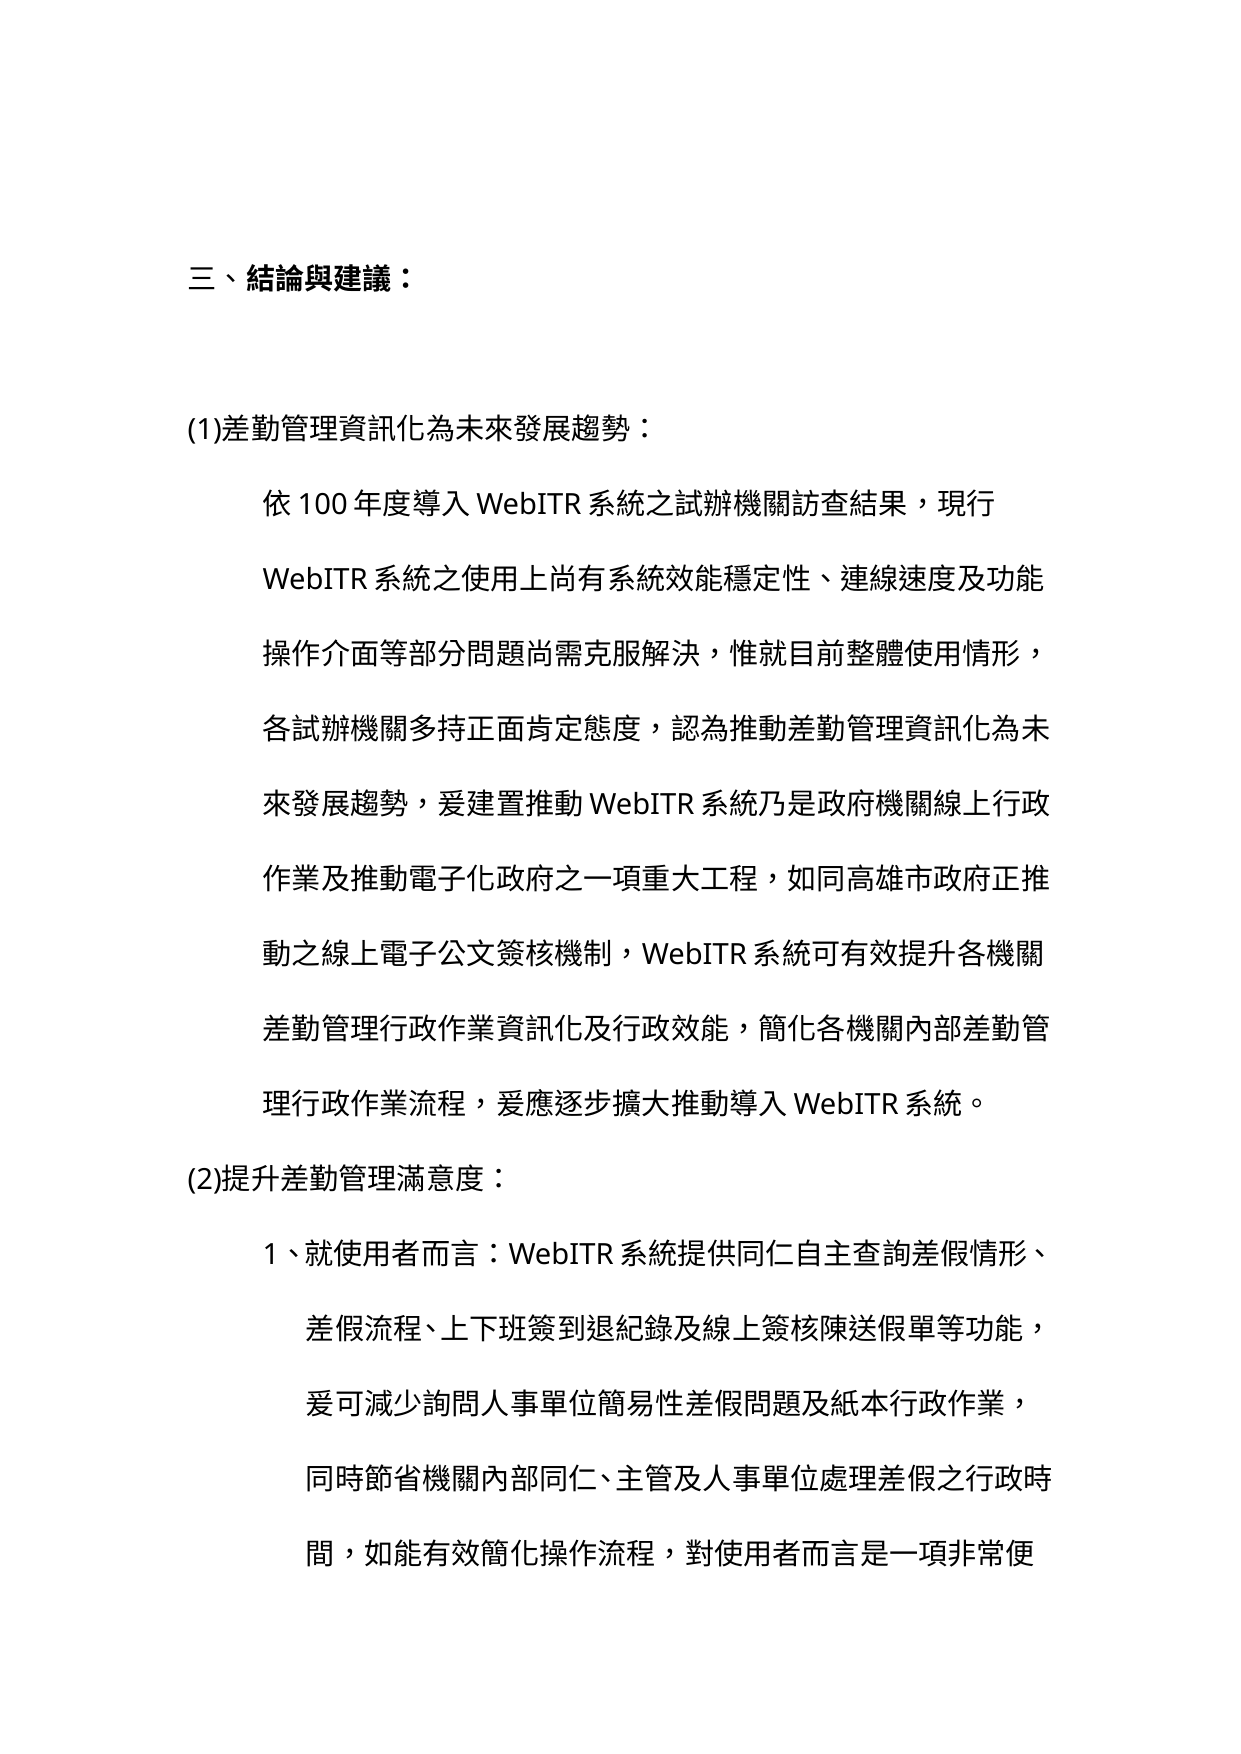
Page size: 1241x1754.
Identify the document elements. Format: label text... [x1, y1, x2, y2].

text 依100年度導入WebITR系統之試辦機關訪查結果，現行WebITR系統之使用上尚有系統效能穩定性、連線速度及功能操作介面等部分問題尚需克服解決，惟就目前整體使用情形，各試辦機關多持正面肯定態度，認為推動差勤管理資訊化為未來發展趨勢，爰建置推動WebITR系統乃是政府機關線上行政作業及推動電子化政府之一項重大工程，如同高雄市政府正推動之線上電子公文簽核機制，WebITR系統可有效提升各機關差勤管理行政作業資訊化及行政效能，簡化各機關內部差勤管理行政作業流程，爰應逐步擴大推動導入WebITR系統。 [262, 464, 1053, 1139]
text 差假流程、上下班簽到退紀錄及線上簽核陳送假單等功能，爰可減少詢問人事單位簡易性差假問題及紙本行政作業，同時節省機關內部同仁、主管及人事單位處理差假之行政時間，如能有效簡化操作流程，對使用者而言是一項非常便 [306, 1289, 1053, 1589]
text 1、就使用者而言：WebITR系統提供同仁自主查詢差假情形、 [262, 1214, 1053, 1289]
list 差勤管理資訊化為未來發展趨勢： [187, 389, 1053, 464]
list 提升差勤管理滿意度： [187, 1139, 1053, 1214]
text 三、結論與建議： [187, 239, 1053, 314]
